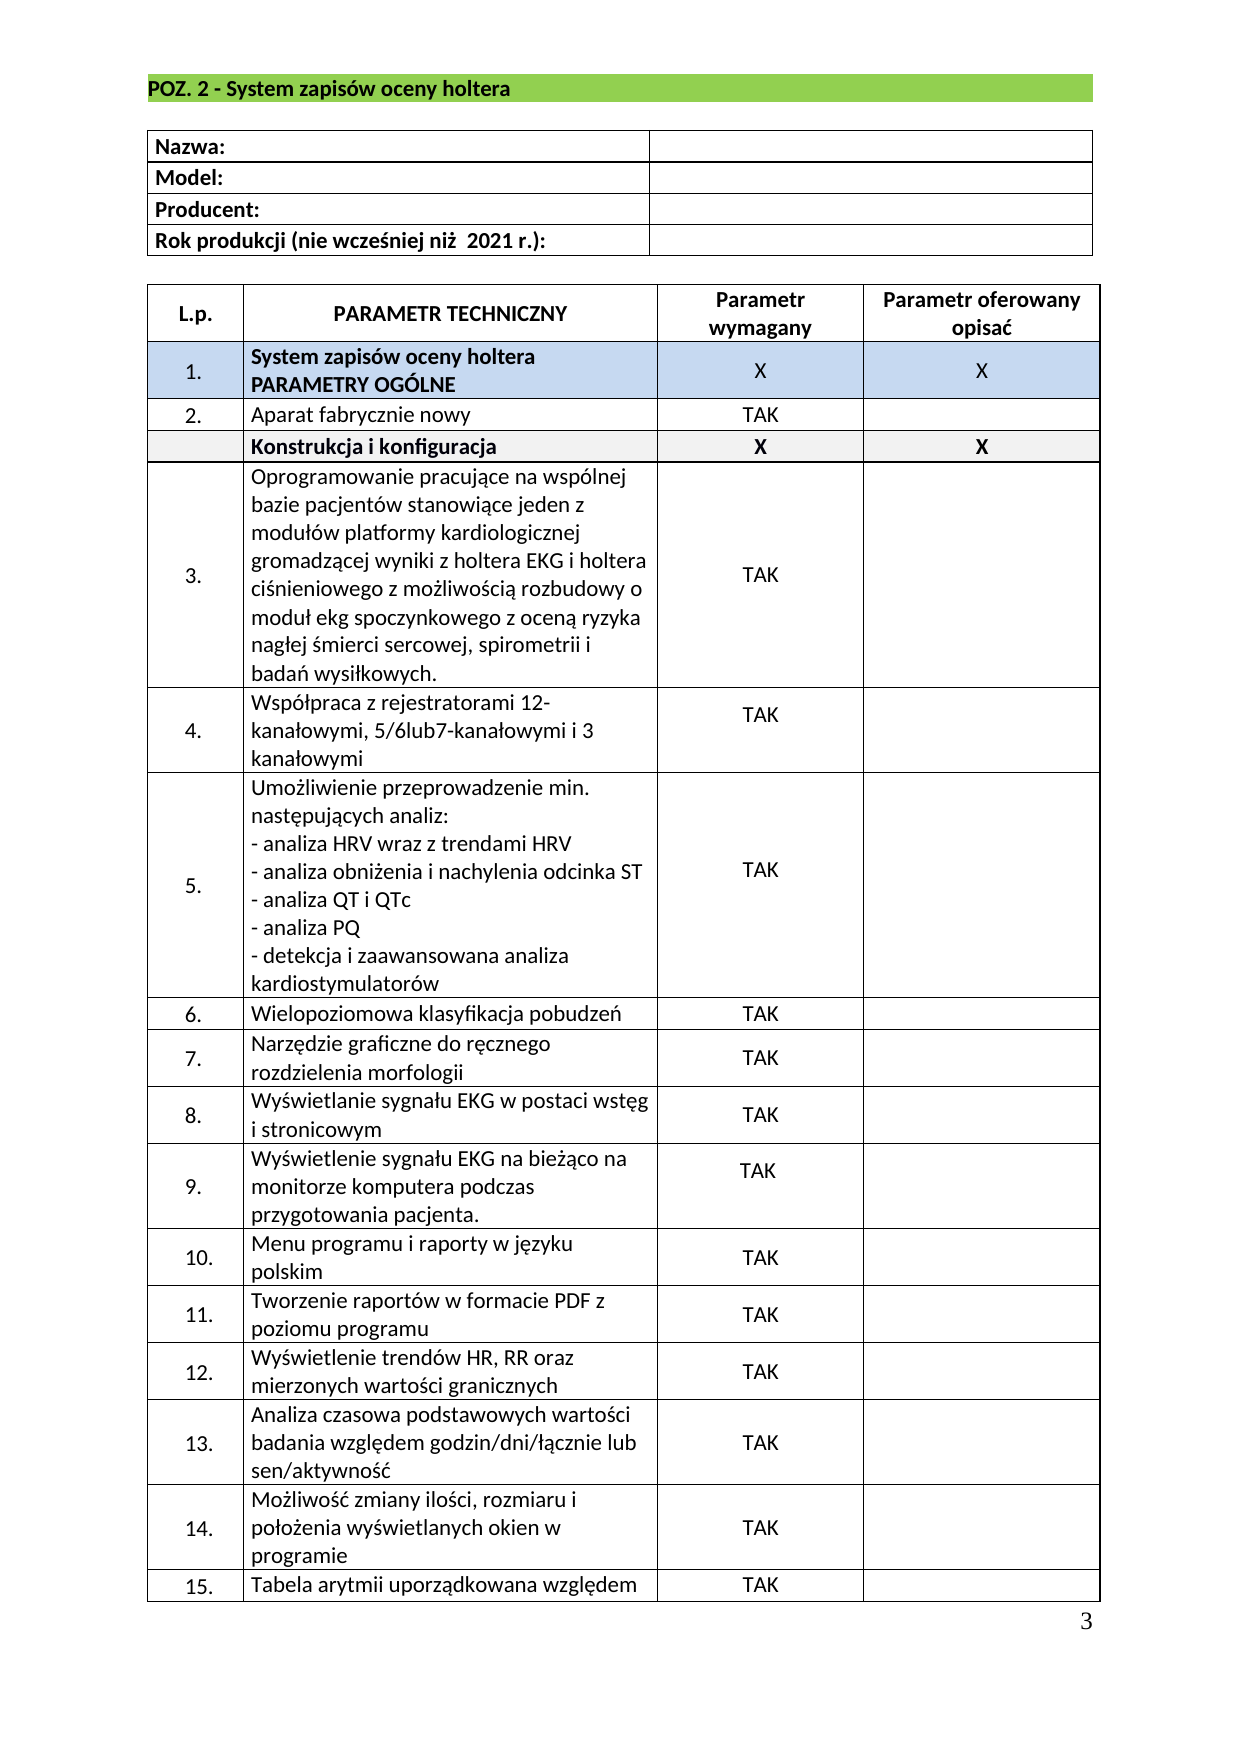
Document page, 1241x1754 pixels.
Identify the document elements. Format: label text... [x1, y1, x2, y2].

table_cell [650, 225, 1092, 255]
table_cell TAK [658, 998, 863, 1028]
table_cell TAK [658, 1485, 863, 1569]
table_cell [864, 463, 1099, 687]
table_cell [864, 688, 1099, 772]
table_cell Wyświetlenie sygnału EKG na bieżąco na monitorze komputera podczas przygotowania pacjenta. [244, 1144, 657, 1228]
table_cell [148, 463, 243, 687]
table_cell Możliwość zmiany ilości, rozmiaru i położenia wyświetlanych okien w programie [244, 1485, 657, 1569]
table_cell X [658, 342, 863, 398]
table_header PARAMETR TECHNICZNY [244, 285, 657, 341]
table_cell Konstrukcja i konfiguracja [244, 431, 657, 461]
table_cell [148, 1144, 243, 1228]
table_header Parametr oferowany opisać [864, 285, 1099, 341]
table_cell [148, 1286, 243, 1342]
table_cell Analiza czasowa podstawowych wartości badania względem godzin/dni/łącznie lub sen/aktywność [244, 1400, 657, 1484]
table_cell [864, 1570, 1099, 1601]
table_cell Wyświetlanie sygnału EKG w postaci wstęg i stronicowym [244, 1087, 657, 1143]
table_cell [650, 194, 1092, 224]
table_cell TAK [658, 1144, 863, 1228]
table_cell [864, 1286, 1099, 1342]
text POZ. 2 - System zapisów oceny holtera [148, 74, 1093, 102]
table_cell TAK [658, 1400, 863, 1484]
table_header Parametr wymagany [658, 285, 863, 341]
table_cell [864, 998, 1099, 1028]
table_cell Model: [148, 163, 649, 193]
table_cell [148, 431, 243, 461]
table_cell Oprogramowanie pracujące na wspólnej bazie pacjentów stanowiące jeden z modułów platformy kardiologicznej gromadzącej wyniki z holtera EKG i holtera ciśnieniowego z możliwością rozbudowy o moduł ekg spoczynkowego z oceną ryzyka nagłej śmierci sercowej, spirometrii i badań wysiłkowych. [244, 463, 657, 687]
table_cell TAK [658, 1087, 863, 1143]
table_header [650, 131, 1092, 161]
table_cell [148, 1229, 243, 1285]
table_cell TAK [658, 773, 863, 997]
table_cell Tworzenie raportów w formacie PDF z poziomu programu [244, 1286, 657, 1342]
table_cell [148, 773, 243, 997]
table_cell [148, 399, 243, 430]
table_cell [148, 1485, 243, 1569]
table_cell Wielopoziomowa klasyfikacja pobudzeń [244, 998, 657, 1028]
table_cell [864, 1485, 1099, 1569]
table_cell [148, 1087, 243, 1143]
table_cell Wyświetlenie trendów HR, RR oraz mierzonych wartości granicznych [244, 1343, 657, 1399]
table_cell TAK [658, 1570, 863, 1601]
table_cell [148, 998, 243, 1028]
table_cell Umożliwienie przeprowadzenie min. następujących analiz: - analiza HRV wraz z trendami HRV - analiza obniżenia i nachylenia odcinka ST - analiza QT i QTc - analiza PQ - detekcja i zaawansowana analiza kardiostymulatorów [244, 773, 657, 997]
table_cell TAK [658, 1286, 863, 1342]
table_cell TAK [658, 1229, 863, 1285]
table_cell [864, 1229, 1099, 1285]
table_cell System zapisów oceny holtera PARAMETRY OGÓLNE [244, 342, 657, 398]
table_cell TAK [658, 688, 863, 772]
table_cell TAK [658, 463, 863, 687]
table_cell X [864, 342, 1099, 398]
table_cell [148, 688, 243, 772]
table_cell [864, 1343, 1099, 1399]
table_cell Menu programu i raporty w języku polskim [244, 1229, 657, 1285]
table_cell [148, 1343, 243, 1399]
table_cell [148, 1570, 243, 1601]
table_cell [148, 1400, 243, 1484]
table_cell Tabela arytmii uporządkowana względem [244, 1570, 657, 1601]
table_cell X [658, 431, 863, 461]
table_cell Współpraca z rejestratorami 12-kanałowymi, 5/6lub7-kanałowymi i 3 kanałowymi [244, 688, 657, 772]
table_cell TAK [658, 399, 863, 430]
table_cell Rok produkcji (nie wcześniej niż 2021 r.): [148, 225, 649, 255]
table_cell TAK [658, 1030, 863, 1086]
table_header Nazwa: [148, 131, 649, 161]
table_cell X [864, 431, 1099, 461]
table_cell [864, 1087, 1099, 1143]
table_header L.p. [148, 285, 243, 341]
table_cell [148, 1030, 243, 1086]
table_cell [864, 1030, 1099, 1086]
table_cell [650, 163, 1092, 193]
table_cell Producent: [148, 194, 649, 224]
table_cell [148, 342, 243, 398]
table_cell [864, 1400, 1099, 1484]
table_cell Aparat fabrycznie nowy [244, 399, 657, 430]
table_cell [864, 399, 1099, 430]
table_cell [864, 1144, 1099, 1228]
table_cell [864, 773, 1099, 997]
table_cell Narzędzie graficzne do ręcznego rozdzielenia morfologii [244, 1030, 657, 1086]
table_cell TAK [658, 1343, 863, 1399]
